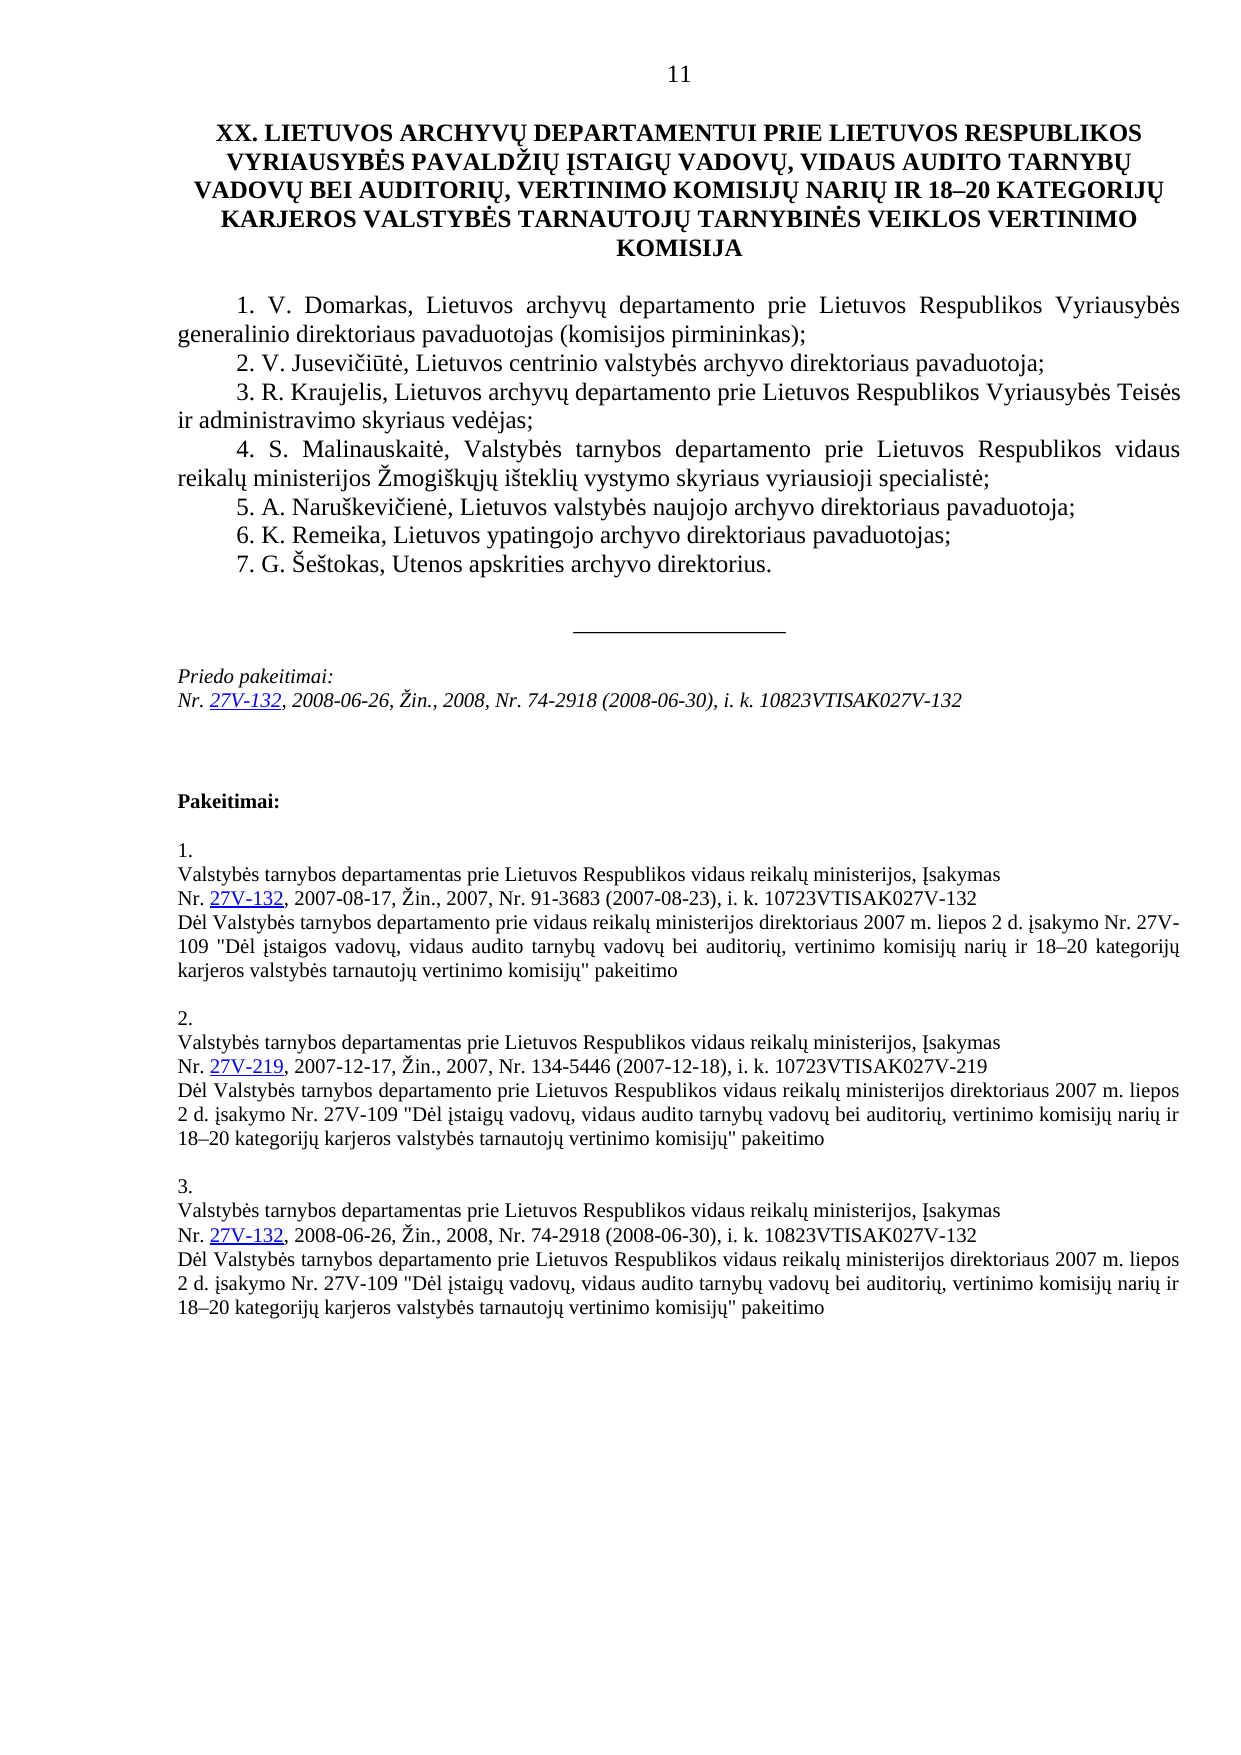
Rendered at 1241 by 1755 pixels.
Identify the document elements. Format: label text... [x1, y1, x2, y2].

text 2. [177, 1006, 1181, 1030]
text XX. LIETUVOS ARCHYVŲ DEPARTAMENTUI PRIE LIETUVOS RESPUBLIKOS VYRIAUSYBĖS PAVALDŽIŲ ĮSTAIGŲ VADOVŲ, VIDAUS AUDITO TARNYBŲ VADOVŲ BEI AUDITORIŲ, VERTINIMO KOMISIJŲ NARIŲ IR 18–20 KATEGORIJŲ KARJEROS VALSTYBĖS TARNAUTOJŲ TARNYBINĖS VEIKLOS VERTINIMO KOMISIJA [177, 118, 1181, 262]
text 3. R. Kraujelis, Lietuvos archyvų departamento prie Lietuvos Respublikos Vyriausybės Teisės ir administravimo skyriaus vedėjas; [177, 377, 1181, 434]
text Nr. 27V-132, 2007-08-17, Žin., 2007, Nr. 91-3683 (2007-08-23), i. k. 10723VTISAK027V-132 [177, 886, 1181, 910]
text Valstybės tarnybos departamentas prie Lietuvos Respublikos vidaus reikalų ministerijos, Įsakymas [177, 1030, 1181, 1054]
text Priedo pakeitimai: [177, 664, 1181, 688]
text 7. G. Šeštokas, Utenos apskrities archyvo direktorius. [177, 549, 1181, 578]
text 1. V. Domarkas, Lietuvos archyvų departamento prie Lietuvos Respublikos Vyriausybės generalinio direktoriaus pavaduotojas (komisijos pirmininkas); [177, 291, 1181, 348]
text 2. V. Jusevičiūtė, Lietuvos centrinio valstybės archyvo direktoriaus pavaduotoja; [177, 348, 1181, 377]
text 5. A. Naruškevičienė, Lietuvos valstybės naujojo archyvo direktoriaus pavaduotoja; [177, 492, 1181, 521]
text 4. S. Malinauskaitė, Valstybės tarnybos departamento prie Lietuvos Respublikos vidaus reikalų ministerijos Žmogiškųjų išteklių vystymo skyriaus vyriausioji specialistė; [177, 434, 1181, 492]
text Dėl Valstybės tarnybos departamento prie vidaus reikalų ministerijos direktoriaus 2007 m. liepos 2 d. įsakymo Nr. 27V-109 "Dėl įstaigos vadovų, vidaus audito tarnybų vadovų bei auditorių, vertinimo komisijų narių ir 18–20 kategorijų karjeros valstybės tarnautojų vertinimo komisijų" pakeitimo [177, 910, 1181, 982]
text 1. [177, 837, 1181, 862]
text Dėl Valstybės tarnybos departamento prie Lietuvos Respublikos vidaus reikalų ministerijos direktoriaus 2007 m. liepos 2 d. įsakymo Nr. 27V-109 "Dėl įstaigų vadovų, vidaus audito tarnybų vadovų bei auditorių, vertinimo komisijų narių ir 18–20 kategorijų karjeros valstybės tarnautojų vertinimo komisijų" pakeitimo [177, 1078, 1181, 1150]
text 6. K. Remeika, Lietuvos ypatingojo archyvo direktoriaus pavaduotojas; [177, 521, 1181, 549]
text Nr. 27V-219, 2007-12-17, Žin., 2007, Nr. 134-5446 (2007-12-18), i. k. 10723VTISAK027V-219 [177, 1054, 1181, 1078]
text 3. [177, 1174, 1181, 1198]
text Valstybės tarnybos departamentas prie Lietuvos Respublikos vidaus reikalų ministerijos, Įsakymas [177, 862, 1181, 886]
text Valstybės tarnybos departamentas prie Lietuvos Respublikos vidaus reikalų ministerijos, Įsakymas [177, 1198, 1181, 1222]
text Dėl Valstybės tarnybos departamento prie Lietuvos Respublikos vidaus reikalų ministerijos direktoriaus 2007 m. liepos 2 d. įsakymo Nr. 27V-109 "Dėl įstaigų vadovų, vidaus audito tarnybų vadovų bei auditorių, vertinimo komisijų narių ir 18–20 kategorijų karjeros valstybės tarnautojų vertinimo komisijų" pakeitimo [177, 1247, 1181, 1319]
text _________________ [177, 607, 1181, 636]
text Nr. 27V-132, 2008-06-26, Žin., 2008, Nr. 74-2918 (2008-06-30), i. k. 10823VTISAK027V-132 [177, 688, 1181, 712]
text Nr. 27V-132, 2008-06-26, Žin., 2008, Nr. 74-2918 (2008-06-30), i. k. 10823VTISAK027V-132 [177, 1222, 1181, 1247]
text Pakeitimai: [177, 789, 1181, 813]
